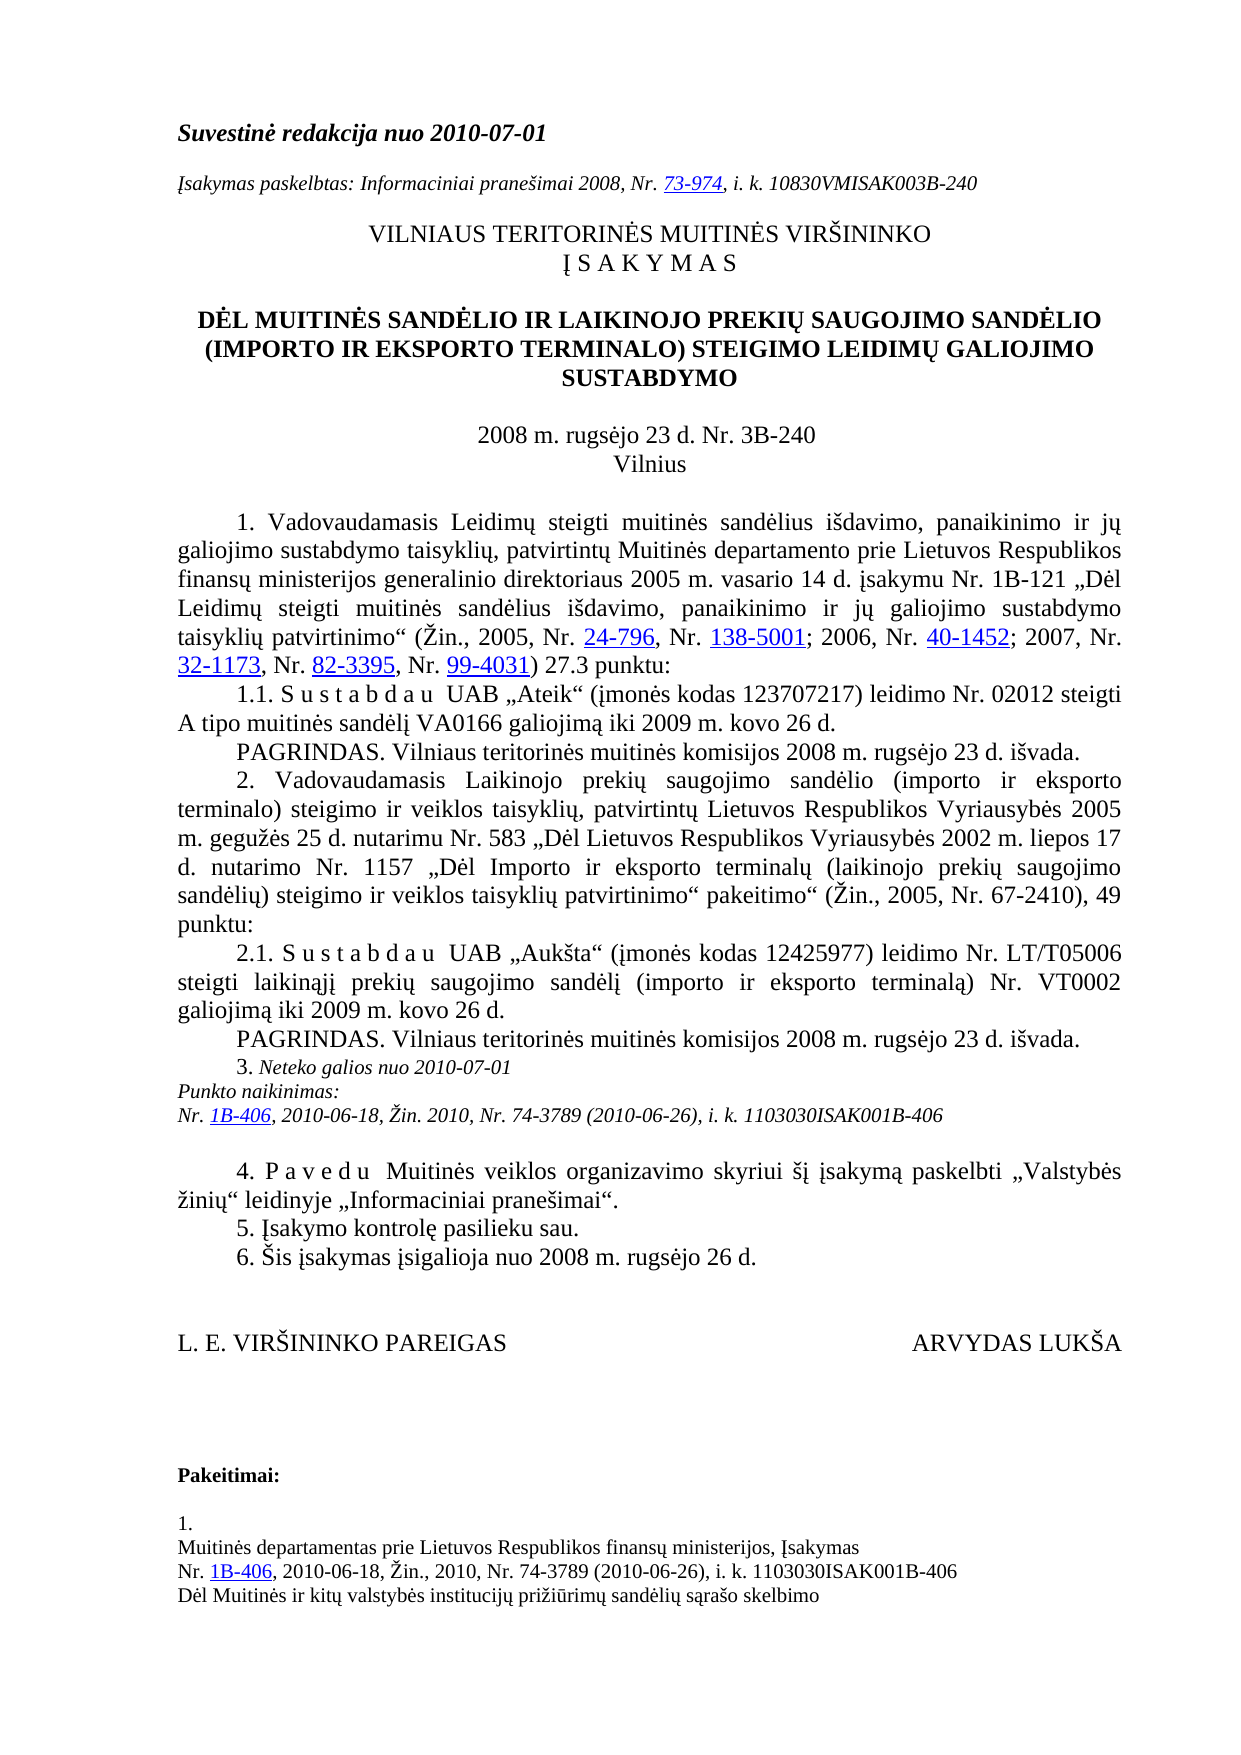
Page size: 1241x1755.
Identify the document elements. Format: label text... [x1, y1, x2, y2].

text PAGRINDAS. Vilniaus teritorinės muitinės komisijos 2008 m. rugsėjo 23 d. išvada. [177, 737, 1122, 765]
text VILNIAUS TERITORINĖS MUITINĖS VIRŠININKO [177, 219, 1122, 248]
text Įsakymas paskelbtas: Informaciniai pranešimai 2008, Nr. 73-974, i. k. 10830VMISAK003B-240 [177, 171, 1122, 195]
text Dėl Muitinės ir kitų valstybės institucijų prižiūrimų sandėlių sąrašo skelbimo [177, 1583, 1122, 1607]
text 6. Šis įsakymas įsigalioja nuo 2008 m. rugsėjo 26 d. [177, 1242, 1122, 1271]
text 3. Neteko galios nuo 2010-07-01 [177, 1053, 1122, 1079]
text Pakeitimai: [177, 1463, 1122, 1487]
text 1. Vadovaudamasis Leidimų steigti muitinės sandėlius išdavimo, panaikinimo ir jų galiojimo sustabdymo taisyklių, patvirtintų Muitinės departamento prie Lietuvos Respublikos finansų ministerijos generalinio direktoriaus 2005 m. vasario 14 d. įsakymu Nr. 1B-121 „Dėl Leidimų steigti muitinės sandėlius išdavimo, panaikinimo ir jų galiojimo sustabdymo taisyklių patvirtinimo“ (Žin., 2005, Nr. 24-796, Nr. 138-5001; 2006, Nr. 40-1452; 2007, Nr. 32-1173, Nr. 82-3395, Nr. 99-4031) 27.3 punktu: [177, 507, 1122, 679]
text 1. [177, 1511, 1122, 1535]
text 2.1. Sustabdau UAB „Aukšta“ (įmonės kodas 12425977) leidimo Nr. LT/T05006 steigti laikinąjį prekių saugojimo sandėlį (importo ir eksporto terminalą) Nr. VT0002 galiojimą iki 2009 m. kovo 26 d. [177, 938, 1122, 1024]
text Punkto naikinimas: [177, 1079, 1122, 1103]
text DĖL MUITINĖS SANDĖLIO IR LAIKINOJO PREKIŲ SAUGOJIMO SANDĖLIO (IMPORTO IR EKSPORTO TERMINALO) STEIGIMO LEIDIMŲ GALIOJIMO SUSTABDYMO [177, 305, 1122, 392]
text 2. Vadovaudamasis Laikinojo prekių saugojimo sandėlio (importo ir eksporto terminalo) steigimo ir veiklos taisyklių, patvirtintų Lietuvos Respublikos Vyriausybės 2005 m. gegužės 25 d. nutarimu Nr. 583 „Dėl Lietuvos Respublikos Vyriausybės 2002 m. liepos 17 d. nutarimo Nr. 1157 „Dėl Importo ir eksporto terminalų (laikinojo prekių saugojimo sandėlių) steigimo ir veiklos taisyklių patvirtinimo“ pakeitimo“ (Žin., 2005, Nr. 67-2410), 49 punktu: [177, 765, 1122, 938]
text 4. Pavedu Muitinės veiklos organizavimo skyriui šį įsakymą paskelbti „Valstybės žinių“ leidinyje „Informaciniai pranešimai“. [177, 1156, 1122, 1213]
text PAGRINDAS. Vilniaus teritorinės muitinės komisijos 2008 m. rugsėjo 23 d. išvada. [177, 1024, 1122, 1053]
text Suvestinė redakcija nuo 2010-07-01 [177, 118, 1122, 147]
text Muitinės departamentas prie Lietuvos Respublikos finansų ministerijos, Įsakymas [177, 1535, 1122, 1559]
text ĮSAKYMAS [177, 248, 1122, 277]
text Vilnius [177, 449, 1122, 478]
text Nr. 1B-406, 2010-06-18, Žin. 2010, Nr. 74-3789 (2010-06-26), i. k. 1103030ISAK001B-406 [177, 1103, 1122, 1127]
text 5. Įsakymo kontrolę pasilieku sau. [177, 1213, 1122, 1242]
text 2008 m. rugsėjo 23 d. Nr. 3B-240 [177, 420, 1122, 449]
text L. E. VIRŠININKO PAREIGAS ARVYDAS LUKŠA [177, 1328, 1122, 1357]
text Nr. 1B-406, 2010-06-18, Žin., 2010, Nr. 74-3789 (2010-06-26), i. k. 1103030ISAK001B-406 [177, 1559, 1122, 1583]
text 1.1. Sustabdau UAB „Ateik“ (įmonės kodas 123707217) leidimo Nr. 02012 steigti A tipo muitinės sandėlį VA0166 galiojimą iki 2009 m. kovo 26 d. [177, 679, 1122, 737]
